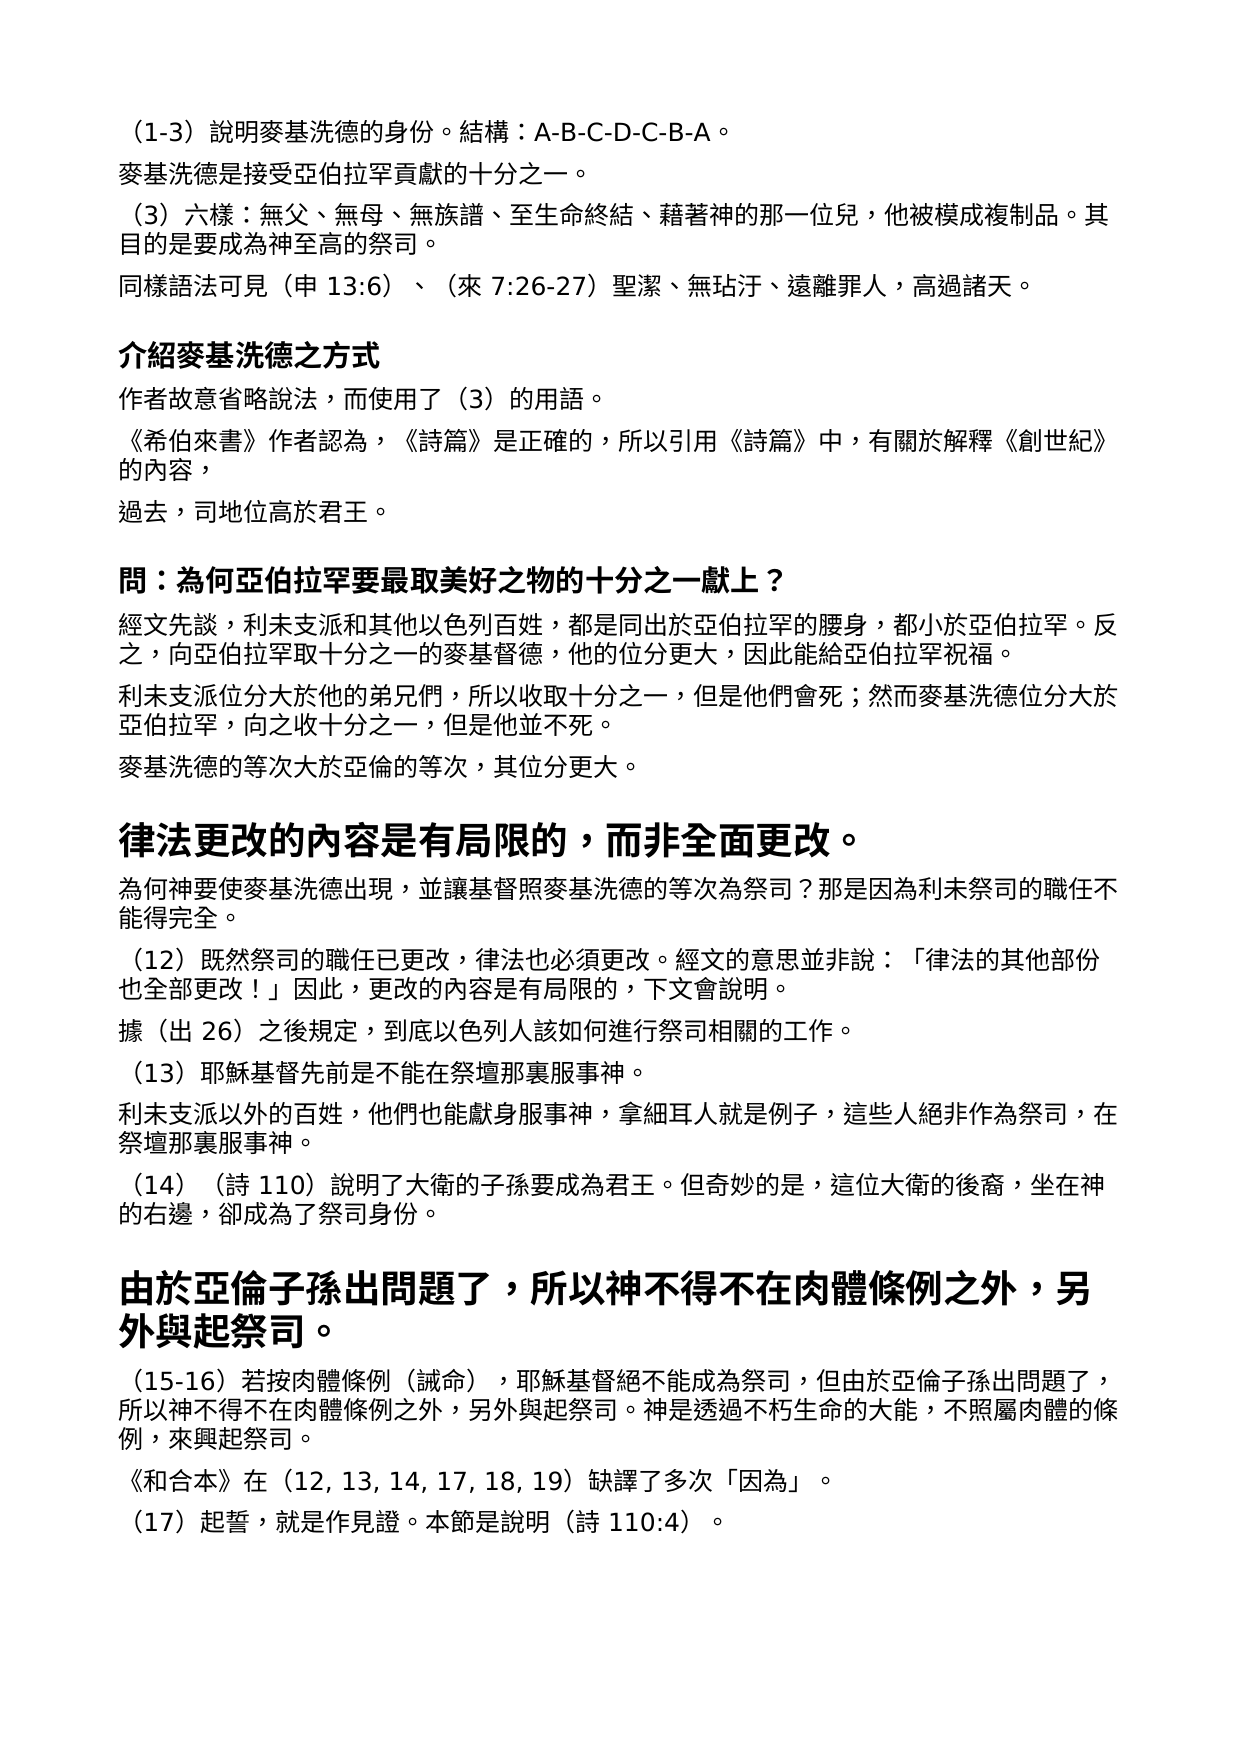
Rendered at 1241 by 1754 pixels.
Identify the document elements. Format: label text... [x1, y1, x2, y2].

text （12）既然祭司的職任已更改，律法也必須更改。經文的意思並非說：「律法的其他部份也全部更改！」因此，更改的內容是有局限的，下文會說明。 [118, 946, 1122, 1005]
subtitle 由於亞倫子孫出問題了，所以神不得不在肉體條例之外，另外與起祭司。 [118, 1267, 1122, 1354]
subtitle 律法更改的內容是有局限的，而非全面更改。 [118, 819, 1122, 863]
text 作者故意省略說法，而使用了（3）的用語。 [118, 385, 1122, 414]
text 利未支派位分大於他的弟兄們，所以收取十分之一，但是他們會死；然而麥基洗德位分大於亞伯拉罕，向之收十分之一，但是他並不死。 [118, 682, 1122, 740]
text 利未支派以外的百姓，他們也能獻身服事神，拿細耳人就是例子，這些人絕非作為祭司，在祭壇那裏服事神。 [118, 1101, 1122, 1159]
text 經文先談，利未支派和其他以色列百姓，都是同出於亞伯拉罕的腰身，都小於亞伯拉罕。反之，向亞伯拉罕取十分之一的麥基督德，他的位分更大，因此能給亞伯拉罕祝福。 [118, 611, 1122, 669]
text 麥基洗德的等次大於亞倫的等次，其位分更大。 [118, 753, 1122, 782]
text （1-3）說明麥基洗德的身份。結構：A-B-C-D-C-B-A。 [118, 118, 1122, 147]
text （13）耶穌基督先前是不能在祭壇那裏服事神。 [118, 1059, 1122, 1088]
text （17）起誓，就是作見證。本節是說明（詩 110:4）。 [118, 1509, 1122, 1538]
text 同樣語法可見（申 13:6）、（來 7:26-27）聖潔、無玷汙、遠離罪人，高過諸天。 [118, 272, 1122, 301]
text （14）（詩 110）說明了大衛的子孫要成為君王。但奇妙的是，這位大衛的後裔，坐在神的右邊，卻成為了祭司身份。 [118, 1171, 1122, 1230]
text 《希伯來書》作者認為，《詩篇》是正確的，所以引用《詩篇》中，有關於解釋《創世紀》的內容， [118, 427, 1122, 485]
text 據（出 26）之後規定，到底以色列人該如何進行祭司相關的工作。 [118, 1017, 1122, 1046]
text 麥基洗德是接受亞伯拉罕貢獻的十分之一。 [118, 160, 1122, 189]
text 過去，𥙊司地位高於君王。 [118, 498, 1122, 527]
text 《和合本》在（12, 13, 14, 17, 18, 19）缺譯了多次「因為」。 [118, 1467, 1122, 1496]
text 為何神要使麥基洗德出現，並讓基督照麥基洗德的等次為祭司？那是因為利未祭司的職任不能得完全。 [118, 876, 1122, 934]
subtitle 介紹麥基洗德之方式 [118, 339, 1122, 373]
text （15-16）若按肉體條例（誡命），耶穌基督絕不能成為祭司，但由於亞倫子孫出問題了，所以神不得不在肉體條例之外，另外與起祭司。神是透過不朽生命的大能，不照屬肉體的條例，來興起祭司。 [118, 1367, 1122, 1454]
subtitle 問：為何亞伯拉罕要最取美好之物的十分之一獻上？ [118, 564, 1122, 598]
text （3）六樣：無父、無母、無族譜、至生命終結、藉著神的那一位兒，他被模成複制品。其目的是要成為神至高的祭司。 [118, 201, 1122, 260]
